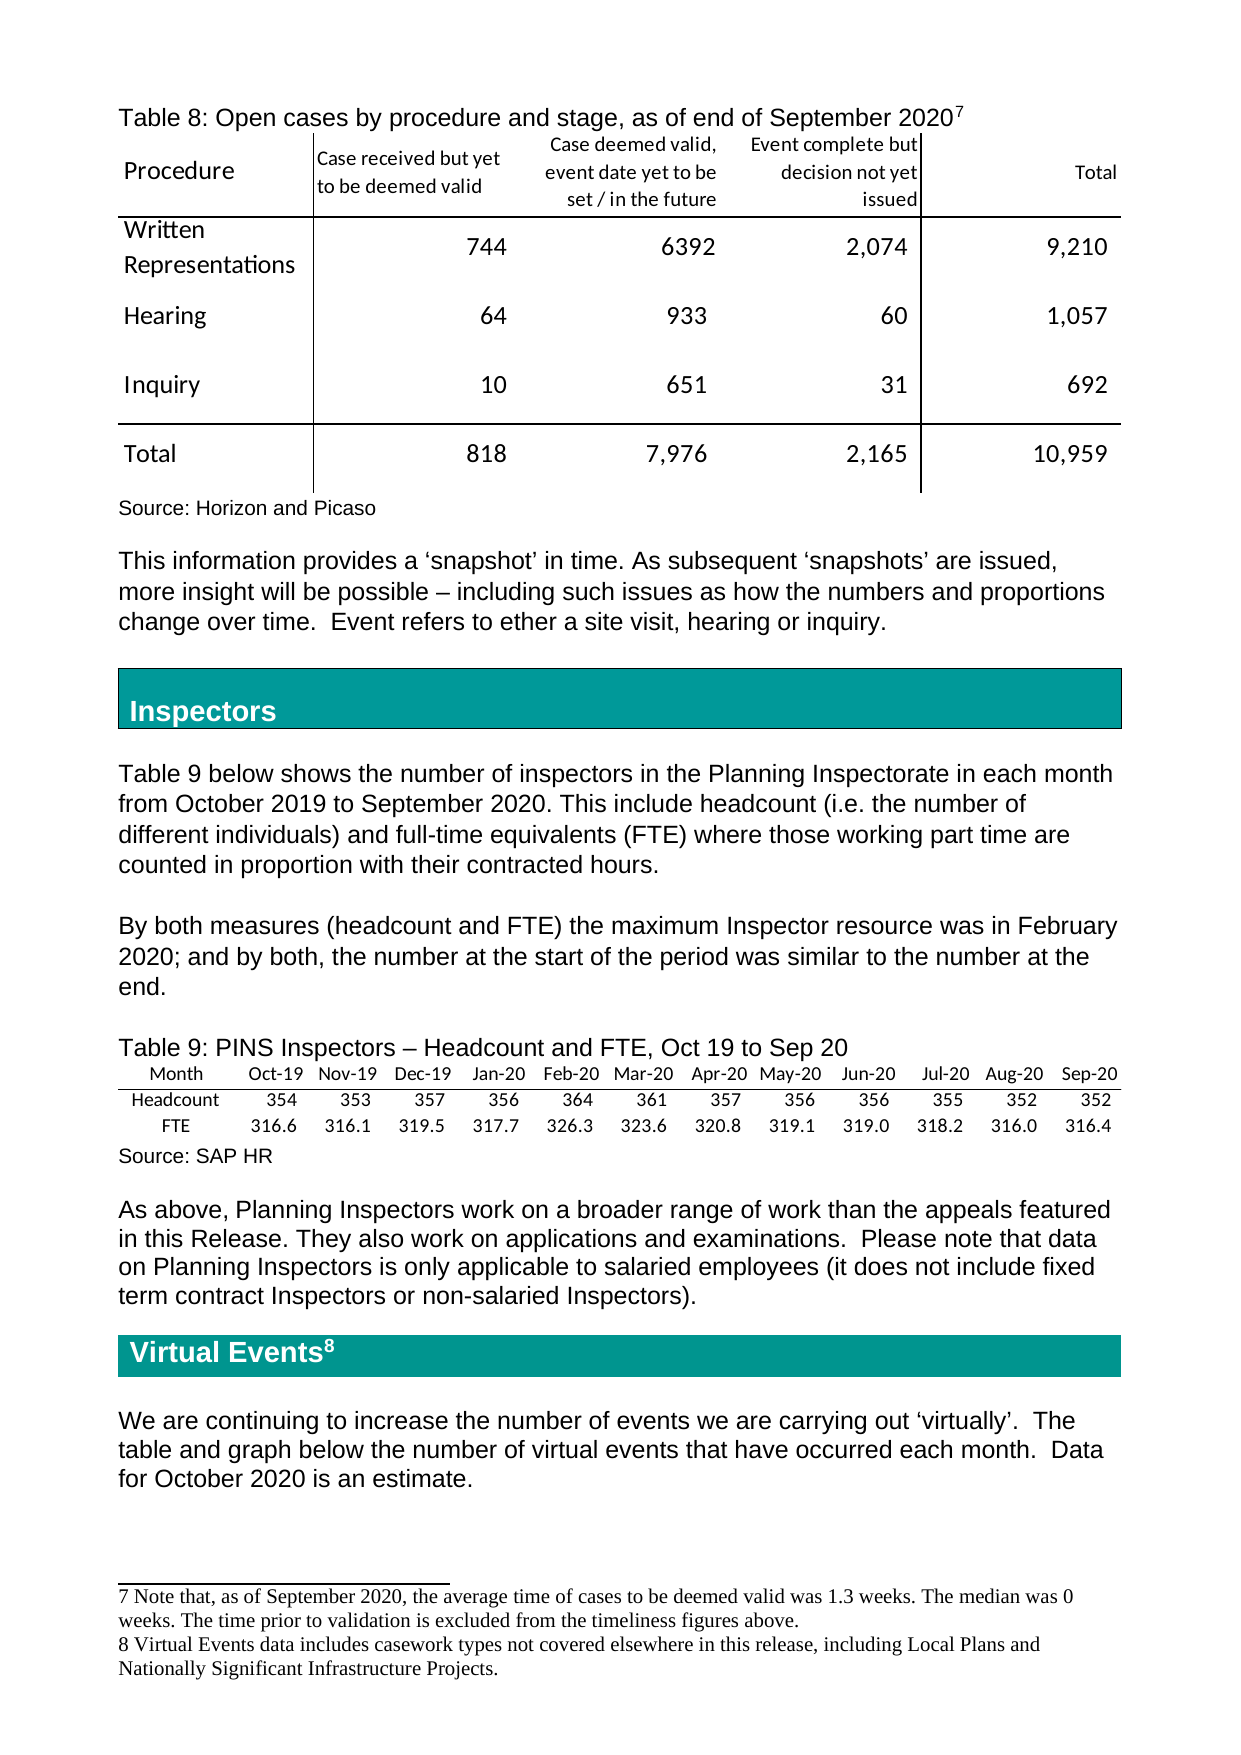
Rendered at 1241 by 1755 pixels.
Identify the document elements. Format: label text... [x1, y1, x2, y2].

text Note that, as of September 2020, the average time of cases to be deemed valid was 1.3 weeks. The median was 0 weeks. The time prior to validation is excluded from the timeliness figures above. [118, 1584, 1122, 1632]
text This information provides a ‘snapshot’ in time. As subsequent ‘snapshots’ are issued, more insight will be possible – including such issues as how the numbers and proportions change over time. Event refers to ether a site visit, hearing or inquiry. [118, 546, 1122, 636]
text Source: Horizon and Picaso [118, 496, 1122, 520]
text We are continuing to increase the number of events we are carrying out ‘virtually’. The table and graph below the number of virtual events that have occurred each month. Data for October 2020 is an estimate. [118, 1406, 1122, 1492]
table_header Inspectors [119, 669, 1121, 728]
text Table 8: Open cases by procedure and stage, as of end of September 2020 [118, 103, 1122, 131]
text By both measures (headcount and FTE) the maximum Inspector resource was in February 2020; and by both, the number at the start of the period was similar to the number at the end. [118, 911, 1122, 1001]
text Table 9 below shows the number of inspectors in the Planning Inspectorate in each month from October 2019 to September 2020. This include headcount (i.e. the number of different individuals) and full-time equivalents (FTE) where those working part time are counted in proportion with their contracted hours. [118, 759, 1122, 879]
text As above, Planning Inspectors work on a broader range of work than the appeals featured in this Release. They also work on applications and examinations. Please note that data on Planning Inspectors is only applicable to salaried employees (it does not include fixed term contract Inspectors or non-salaried Inspectors). [118, 1195, 1122, 1310]
table_header Virtual Events [118, 1335, 1121, 1377]
text Table 9: PINS Inspectors – Headcount and FTE, Oct 19 to Sep 20 [118, 1033, 1122, 1062]
text Source: SAP HR [118, 1144, 1122, 1168]
